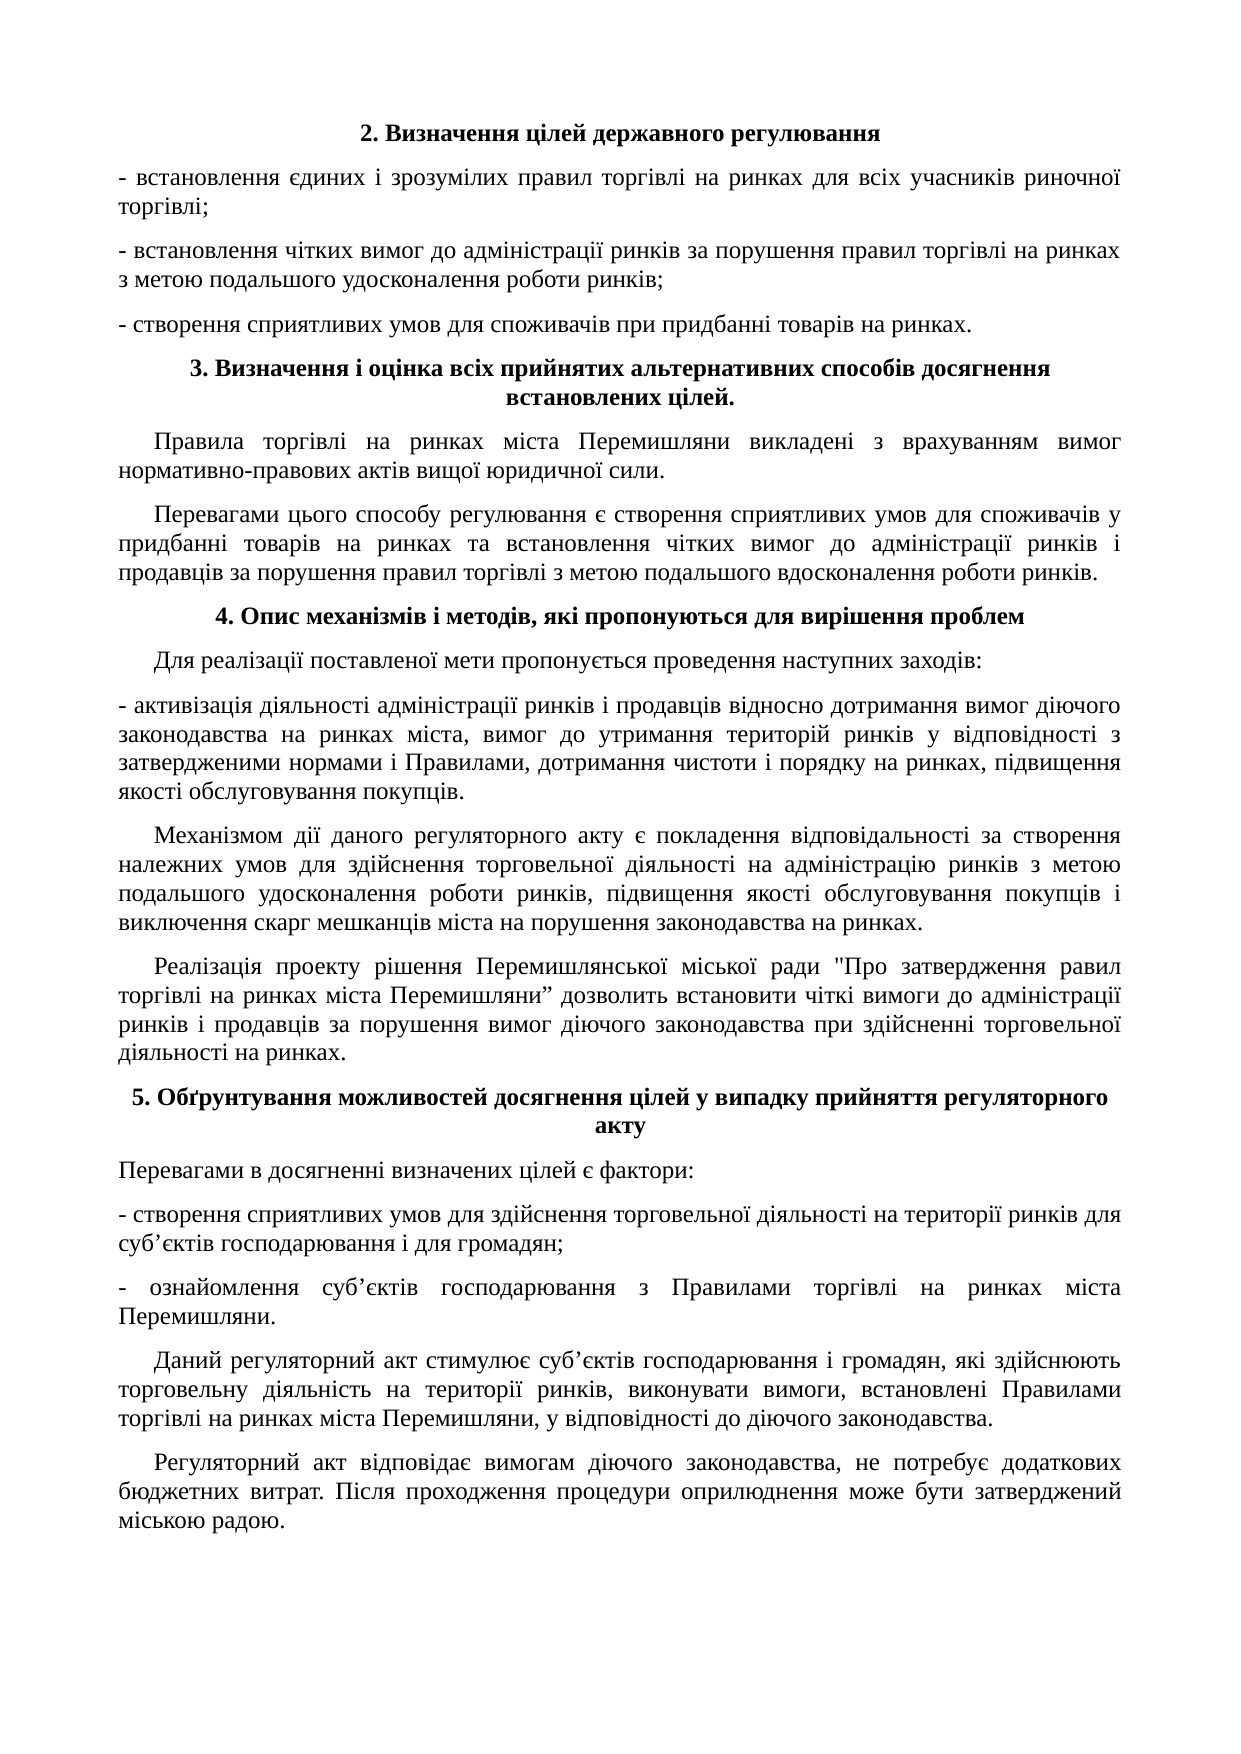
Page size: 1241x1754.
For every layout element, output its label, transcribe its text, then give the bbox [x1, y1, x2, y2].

text 4. Опис механізмів і методів, які пропонуються для вирішення проблем [118, 601, 1122, 630]
text Для реалізації поставленої мети пропонується проведення наступних заходів: [118, 646, 1122, 674]
text - активізація діяльності адміністрації ринків і продавців відносно дотримання вимог діючого законодавства на ринках міста, вимог до утримання територій ринків у відповідності з затвердженими нормами і Правилами, дотримання чистоти і порядку на ринках, підвищення якості обслуговування покупців. [118, 690, 1122, 805]
text - створення сприятливих умов для споживачів при придбанні товарів на ринках. [118, 309, 1122, 337]
text - ознайомлення суб’єктів господарювання з Правилами торгівлі на ринках міста Перемишляни. [118, 1272, 1122, 1330]
text - створення сприятливих умов для здійснення торговельної діяльності на території ринків для суб’єктів господарювання і для громадян; [118, 1199, 1122, 1257]
text Перевагами цього способу регулювання є створення сприятливих умов для споживачів у придбанні товарів на ринках та встановлення чітких вимог до адміністрації ринків і продавців за порушення правил торгівлі з метою подальшого вдосконалення роботи ринків. [118, 499, 1122, 586]
text 3. Визначення і оцінка всіх прийнятих альтернативних способів досягнення встановлених цілей. [118, 353, 1122, 411]
text 5. Обґрунтування можливостей досягнення цілей у випадку прийняття регуляторного акту [118, 1082, 1122, 1139]
text Механізмом дії даного регуляторного акту є покладення відповідальності за створення належних умов для здійснення торговельної діяльності на адміністрацію ринків з метою подальшого удосконалення роботи ринків, підвищення якості обслуговування покупців і виключення скарг мешканців міста на порушення законодавства на ринках. [118, 821, 1122, 936]
text Регуляторний акт відповідає вимогам діючого законодавства, не потребує додаткових бюджетних витрат. Після проходження процедури оприлюднення може бути затверджений міською радою. [118, 1447, 1122, 1534]
text - встановлення чітких вимог до адміністрації ринків за порушення правил торгівлі на ринках з метою подальшого удосконалення роботи ринків; [118, 236, 1122, 293]
text 2. Визначення цілей державного регулювання [118, 118, 1122, 147]
text - встановлення єдиних і зрозумілих правил торгівлі на ринках для всіх учасників риночної торгівлі; [118, 162, 1122, 220]
text Реалізація проекту рішення Перемишлянської міської ради "Про затвердження равил торгівлі на ринках міста Перемишляни” дозволить встановити чіткі вимоги до адміністрації ринків і продавців за порушення вимог діючого законодавства при здійсненні торговельної діяльності на ринках. [118, 951, 1122, 1066]
text Даний регуляторний акт стимулює суб’єктів господарювання і громадян, які здійснюють торговельну діяльність на території ринків, виконувати вимоги, встановлені Правилами торгівлі на ринках міста Перемишляни, у відповідності до діючого законодавства. [118, 1346, 1122, 1432]
text Правила торгівлі на ринках міста Перемишляни викладені з врахуванням вимог нормативно-правових актів вищої юридичної сили. [118, 426, 1122, 484]
text Перевагами в досягненні визначених цілей є фактори: [118, 1155, 1122, 1184]
